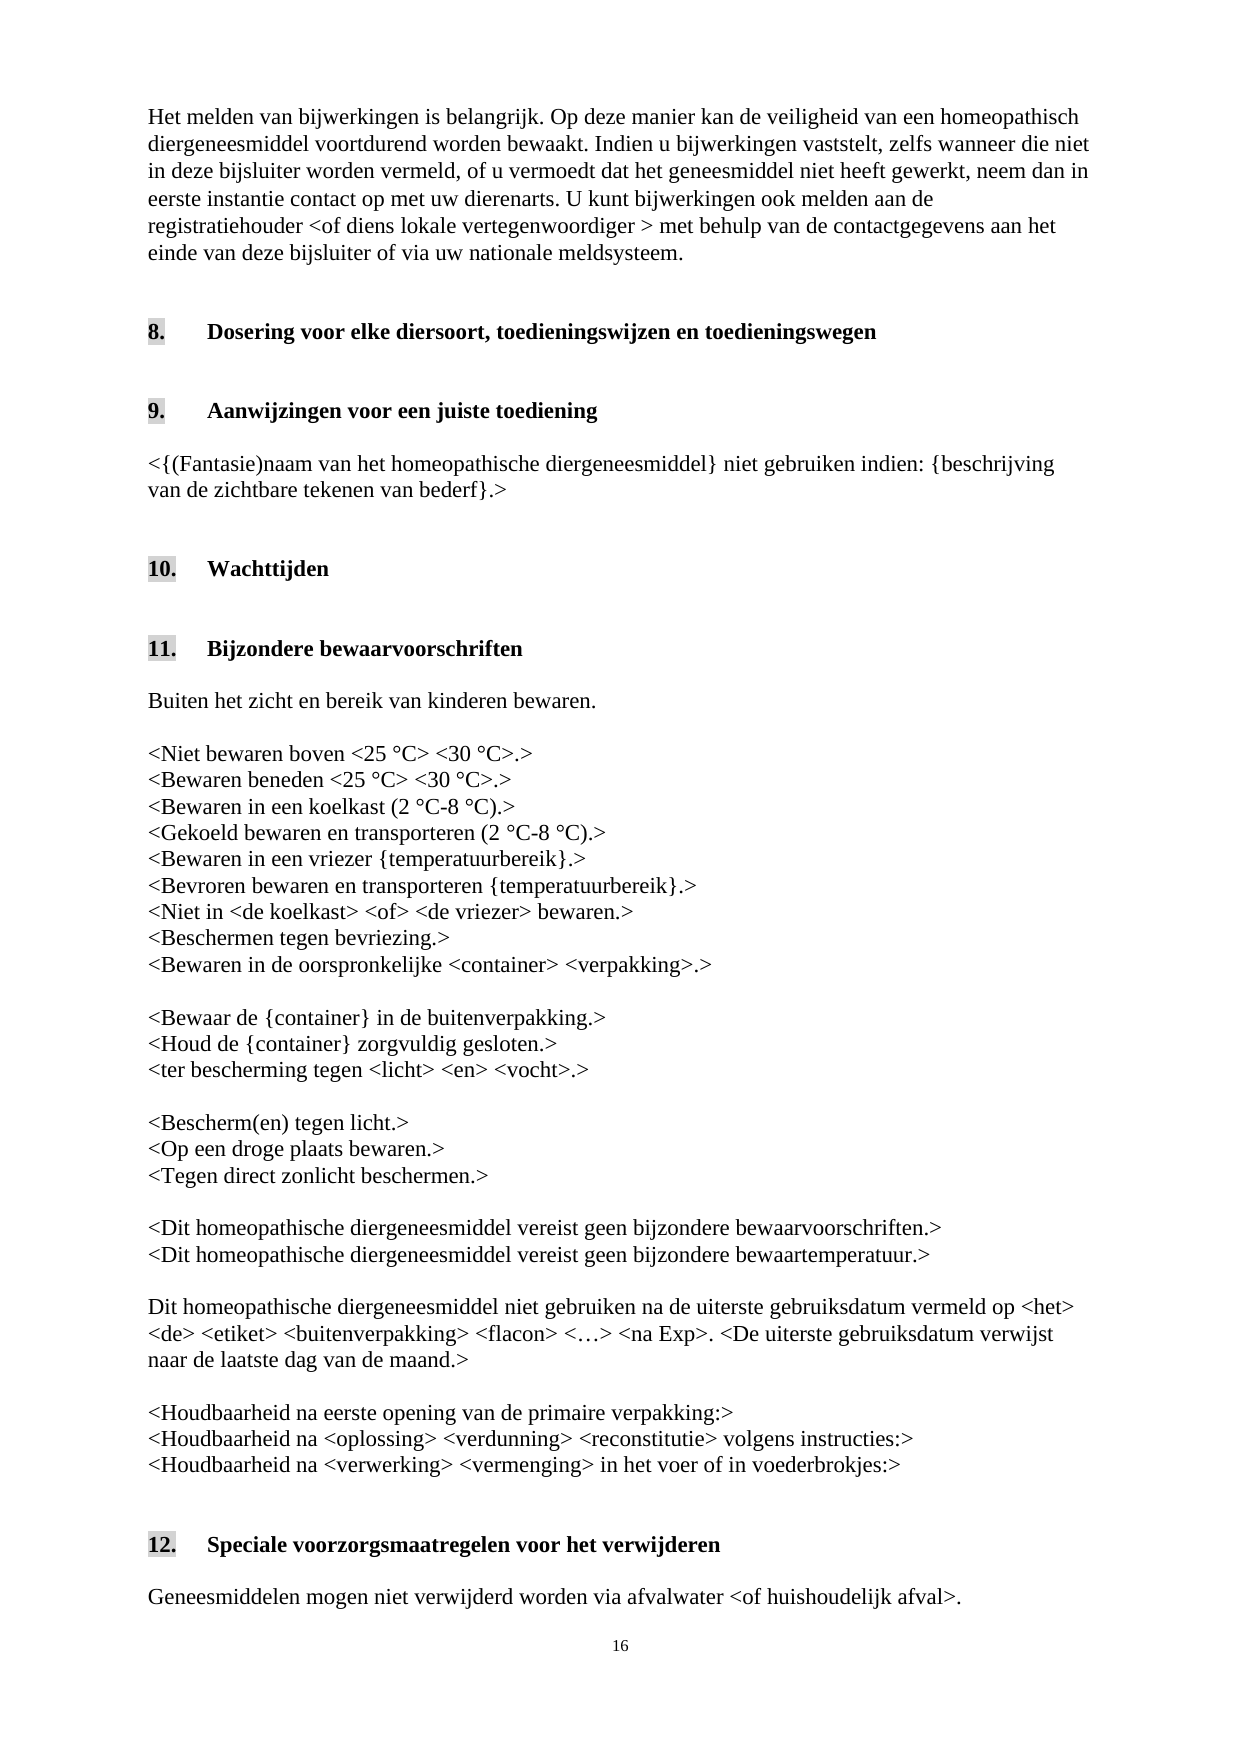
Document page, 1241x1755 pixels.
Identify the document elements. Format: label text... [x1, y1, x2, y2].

text <Dit homeopathische diergeneesmiddel vereist geen bijzondere bewaartemperatuur.> [148, 1241, 1093, 1267]
text <Niet bewaren boven <25 °C> <30 °C>.> [148, 740, 1093, 766]
text <Bevroren bewaren en transporteren {temperatuurbereik}.> [148, 872, 1093, 898]
text <Niet in <de koelkast> <of> <de vriezer> bewaren.> [148, 898, 1093, 924]
text Buiten het zicht en bereik van kinderen bewaren. [148, 687, 1093, 714]
text <{(Fantasie)naam van het homeopathische diergeneesmiddel} niet gebruiken indien: {beschrijving van de zichtbare tekenen van bederf}.> [148, 450, 1093, 503]
text Geneesmiddelen mogen niet verwijderd worden via afvalwater <of huishoudelijk afval>. [148, 1583, 1093, 1610]
text <Bescherm(en) tegen licht.> [148, 1109, 1093, 1135]
text 9. Aanwijzingen voor een juiste toediening [148, 397, 1093, 424]
text <Bewaren beneden <25 °C> <30 °C>.> [148, 766, 1093, 793]
text <Dit homeopathische diergeneesmiddel vereist geen bijzondere bewaarvoorschriften.> [148, 1214, 1093, 1241]
text <Houd de {container} zorgvuldig gesloten.> [148, 1030, 1093, 1056]
text <ter bescherming tegen <licht> <en> <vocht>.> [148, 1056, 1093, 1083]
text <Houdbaarheid na <oplossing> <verdunning> <reconstitutie> volgens instructies:> [148, 1425, 1093, 1452]
text Het melden van bijwerkingen is belangrijk. Op deze manier kan de veiligheid van een homeopathisch diergeneesmiddel voortdurend worden bewaakt. Indien u bijwerkingen vaststelt, zelfs wanneer die niet in deze bijsluiter worden vermeld, of u vermoedt dat het geneesmiddel niet heeft gewerkt, neem dan in eerste instantie contact op met uw dierenarts. U kunt bijwerkingen ook melden aan de registratiehouder <of diens lokale vertegenwoordiger > met behulp van de contactgegevens aan het einde van deze bijsluiter of via uw nationale meldsysteem. [148, 103, 1093, 266]
text <Gekoeld bewaren en transporteren (2 °C-8 °C).> [148, 819, 1093, 845]
text <Houdbaarheid na eerste opening van de primaire verpakking:> [148, 1399, 1093, 1425]
text 10. Wachttijden [148, 556, 1093, 582]
text 11. Bijzondere bewaarvoorschriften [148, 634, 1093, 661]
text <Bewaren in een koelkast (2 °C-8 °C).> [148, 793, 1093, 819]
text <Bewaren in een vriezer {temperatuurbereik}.> [148, 845, 1093, 872]
text <Houdbaarheid na <verwerking> <vermenging> in het voer of in voederbrokjes:> [148, 1452, 1093, 1478]
text Dit homeopathische diergeneesmiddel niet gebruiken na de uiterste gebruiksdatum vermeld op <het> <de> <etiket> <buitenverpakking> <flacon> <…> <na Exp>. <De uiterste gebruiksdatum verwijst naar de laatste dag van de maand.> [148, 1293, 1093, 1372]
text <Bewaar de {container} in de buitenverpakking.> [148, 1003, 1093, 1030]
text 12. Speciale voorzorgsmaatregelen voor het verwijderen [148, 1531, 1093, 1557]
text <Bewaren in de oorspronkelijke <container> <verpakking>.> [148, 951, 1093, 977]
text <Op een droge plaats bewaren.> [148, 1135, 1093, 1162]
text 8. Dosering voor elke diersoort, toedieningswijzen en toedieningswegen [148, 318, 1093, 345]
text <Beschermen tegen bevriezing.> [148, 924, 1093, 951]
text <Tegen direct zonlicht beschermen.> [148, 1162, 1093, 1188]
